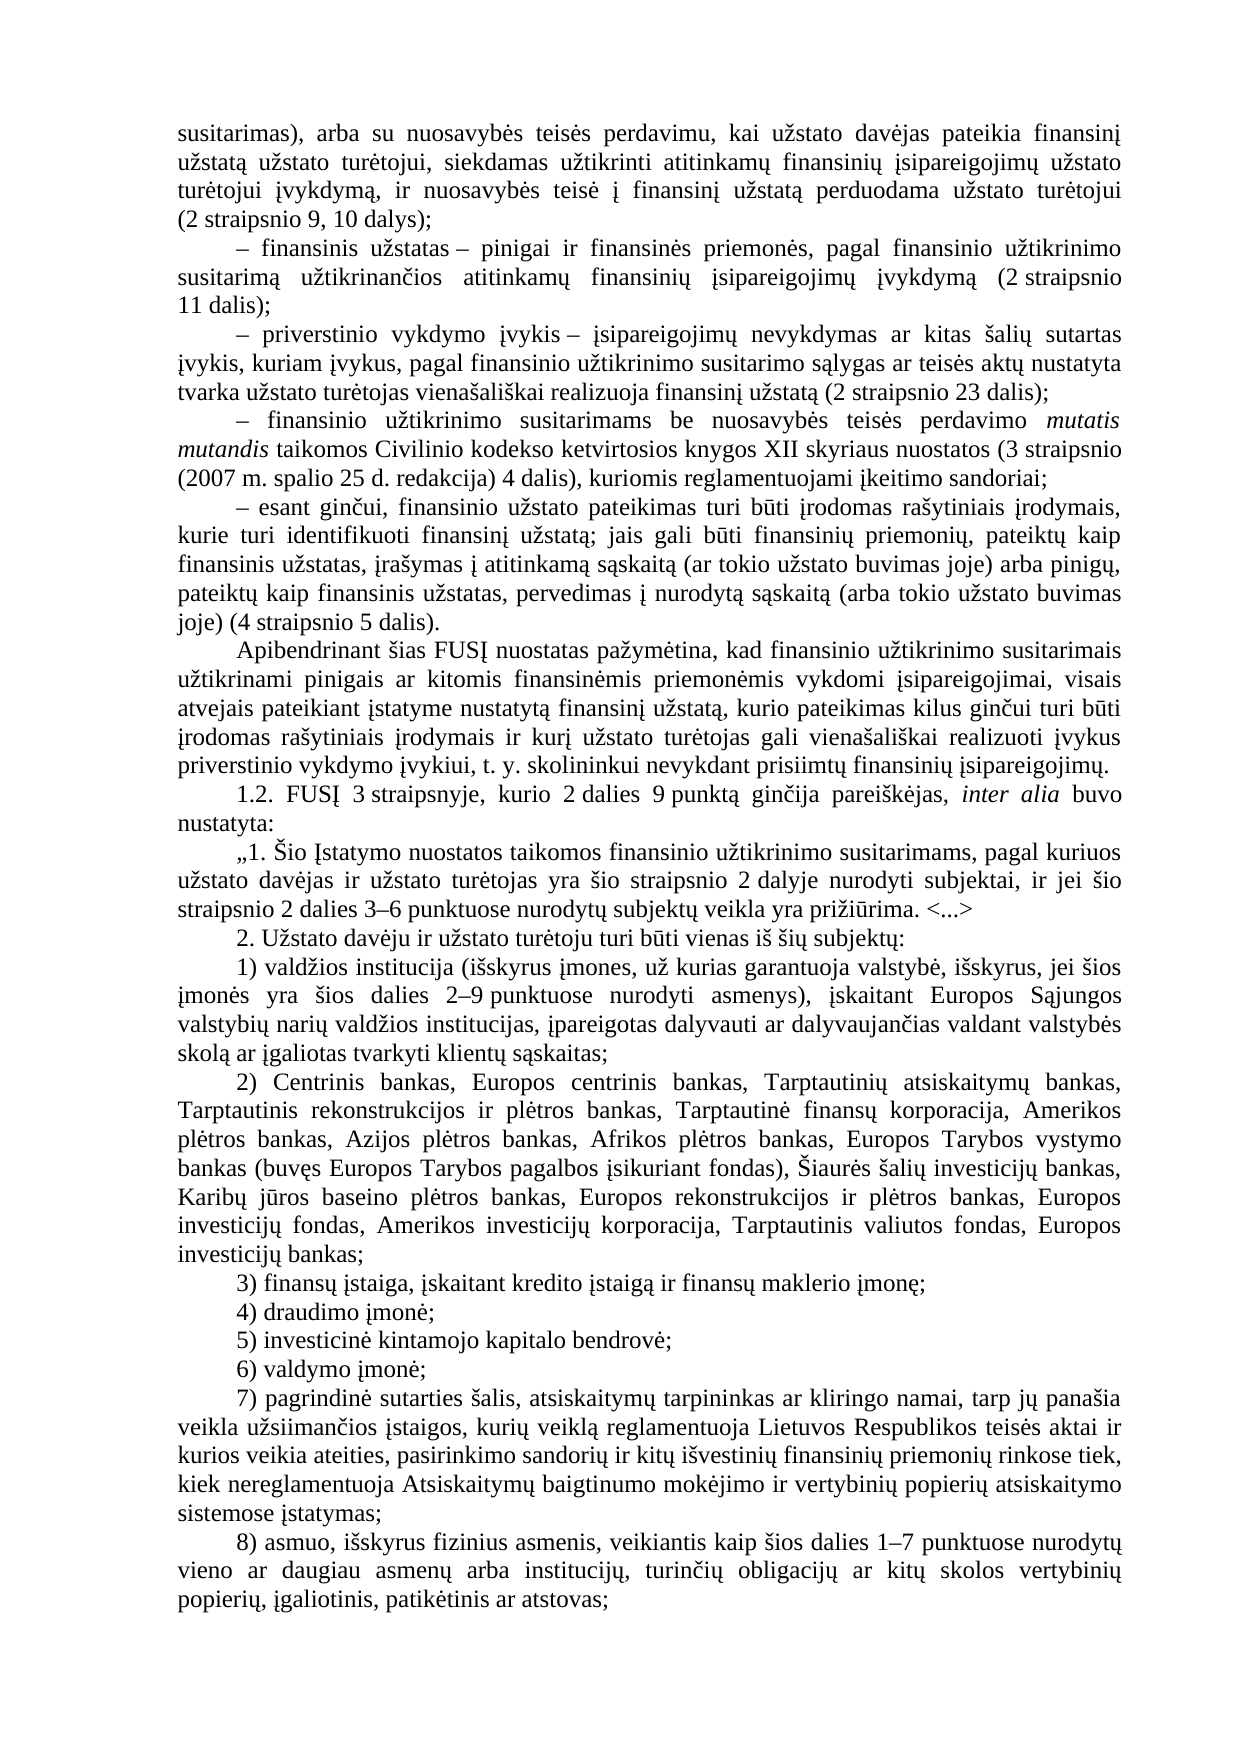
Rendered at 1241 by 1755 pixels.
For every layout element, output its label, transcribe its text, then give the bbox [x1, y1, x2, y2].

text 8) asmuo, išskyrus fizinius asmenis, veikiantis kaip šios dalies 1–7 punktuose nurodytų vieno ar daugiau asmenų arba institucijų, turinčių obligacijų ar kitų skolos vertybinių popierių, įgaliotinis, patikėtinis ar atstovas; [177, 1527, 1122, 1613]
text 1) valdžios institucija (išskyrus įmones, už kurias garantuoja valstybė, išskyrus, jei šios įmonės yra šios dalies 2–9 punktuose nurodyti asmenys), įskaitant Europos Sąjungos valstybių narių valdžios institucijas, įpareigotas dalyvauti ar dalyvaujančias valdant valstybės skolą ar įgaliotas tvarkyti klientų sąskaitas; [177, 952, 1122, 1067]
text 7) pagrindinė sutarties šalis, atsiskaitymų tarpininkas ar kliringo namai, tarp jų panašia veikla užsiimančios įstaigos, kurių veiklą reglamentuoja Lietuvos Respublikos teisės aktai ir kurios veikia ateities, pasirinkimo sandorių ir kitų išvestinių finansinių priemonių rinkose tiek, kiek nereglamentuoja Atsiskaitymų baigtinumo mokėjimo ir vertybinių popierių atsiskaitymo sistemose įstatymas; [177, 1383, 1122, 1527]
text 3) finansų įstaiga, įskaitant kredito įstaigą ir finansų maklerio įmonę; [177, 1268, 1122, 1297]
text „1. Šio Įstatymo nuostatos taikomos finansinio užtikrinimo susitarimams, pagal kuriuos užstato davėjas ir užstato turėtojas yra šio straipsnio 2 dalyje nurodyti subjektai, ir jei šio straipsnio 2 dalies 3–6 punktuose nurodytų subjektų veikla yra prižiūrima. <...> [177, 837, 1122, 923]
text 2. Užstato davėju ir užstato turėtoju turi būti vienas iš šių subjektų: [177, 923, 1122, 952]
text 5) investicinė kintamojo kapitalo bendrovė; [177, 1326, 1122, 1354]
text 2) Centrinis bankas, Europos centrinis bankas, Tarptautinių atsiskaitymų bankas, Tarptautinis rekonstrukcijos ir plėtros bankas, Tarptautinė finansų korporacija, Amerikos plėtros bankas, Azijos plėtros bankas, Afrikos plėtros bankas, Europos Tarybos vystymo bankas (buvęs Europos Tarybos pagalbos įsikuriant fondas), Šiaurės šalių investicijų bankas, Karibų jūros baseino plėtros bankas, Europos rekonstrukcijos ir plėtros bankas, Europos investicijų fondas, Amerikos investicijų korporacija, Tarptautinis valiutos fondas, Europos investicijų bankas; [177, 1067, 1122, 1268]
text Apibendrinant šias FUSĮ nuostatas pažymėtina, kad finansinio užtikrinimo susitarimais užtikrinami pinigais ar kitomis finansinėmis priemonėmis vykdomi įsipareigojimai, visais atvejais pateikiant įstatyme nustatytą finansinį užstatą, kurio pateikimas kilus ginčui turi būti įrodomas rašytiniais įrodymais ir kurį užstato turėtojas gali vienašališkai realizuoti įvykus priverstinio vykdymo įvykiui, t. y. skolininkui nevykdant prisiimtų finansinių įsipareigojimų. [177, 636, 1122, 779]
text – priverstinio vykdymo įvykis – įsipareigojimų nevykdymas ar kitas šalių sutartas įvykis, kuriam įvykus, pagal finansinio užtikrinimo susitarimo sąlygas ar teisės aktų nustatyta tvarka užstato turėtojas vienašališkai realizuoja finansinį užstatą (2 straipsnio 23 dalis); [177, 319, 1122, 406]
text – finansinio užtikrinimo susitarimams be nuosavybės teisės perdavimo mutatis mutandis taikomos Civilinio kodekso ketvirtosios knygos XII skyriaus nuostatos (3 straipsnio (2007 m. spalio 25 d. redakcija) 4 dalis), kuriomis reglamentuojami įkeitimo sandoriai; [177, 406, 1122, 492]
text 4) draudimo įmonė; [177, 1297, 1122, 1326]
text 1.2. FUSĮ 3 straipsnyje, kurio 2 dalies 9 punktą ginčija pareiškėjas, inter alia buvo nustatyta: [177, 779, 1122, 837]
text – finansinis užstatas – pinigai ir finansinės priemonės, pagal finansinio užtikrinimo susitarimą užtikrinančios atitinkamų finansinių įsipareigojimų įvykdymą (2 straipsnio 11 dalis); [177, 233, 1122, 319]
text susitarimas), arba su nuosavybės teisės perdavimu, kai užstato davėjas pateikia finansinį užstatą užstato turėtojui, siekdamas užtikrinti atitinkamų finansinių įsipareigojimų užstato turėtojui įvykdymą, ir nuosavybės teisė į finansinį užstatą perduodama užstato turėtojui (2 straipsnio 9, 10 dalys); [177, 118, 1122, 233]
text 6) valdymo įmonė; [177, 1354, 1122, 1383]
text – esant ginčui, finansinio užstato pateikimas turi būti įrodomas rašytiniais įrodymais, kurie turi identifikuoti finansinį užstatą; jais gali būti finansinių priemonių, pateiktų kaip finansinis užstatas, įrašymas į atitinkamą sąskaitą (ar tokio užstato buvimas joje) arba pinigų, pateiktų kaip finansinis užstatas, pervedimas į nurodytą sąskaitą (arba tokio užstato buvimas joje) (4 straipsnio 5 dalis). [177, 492, 1122, 636]
